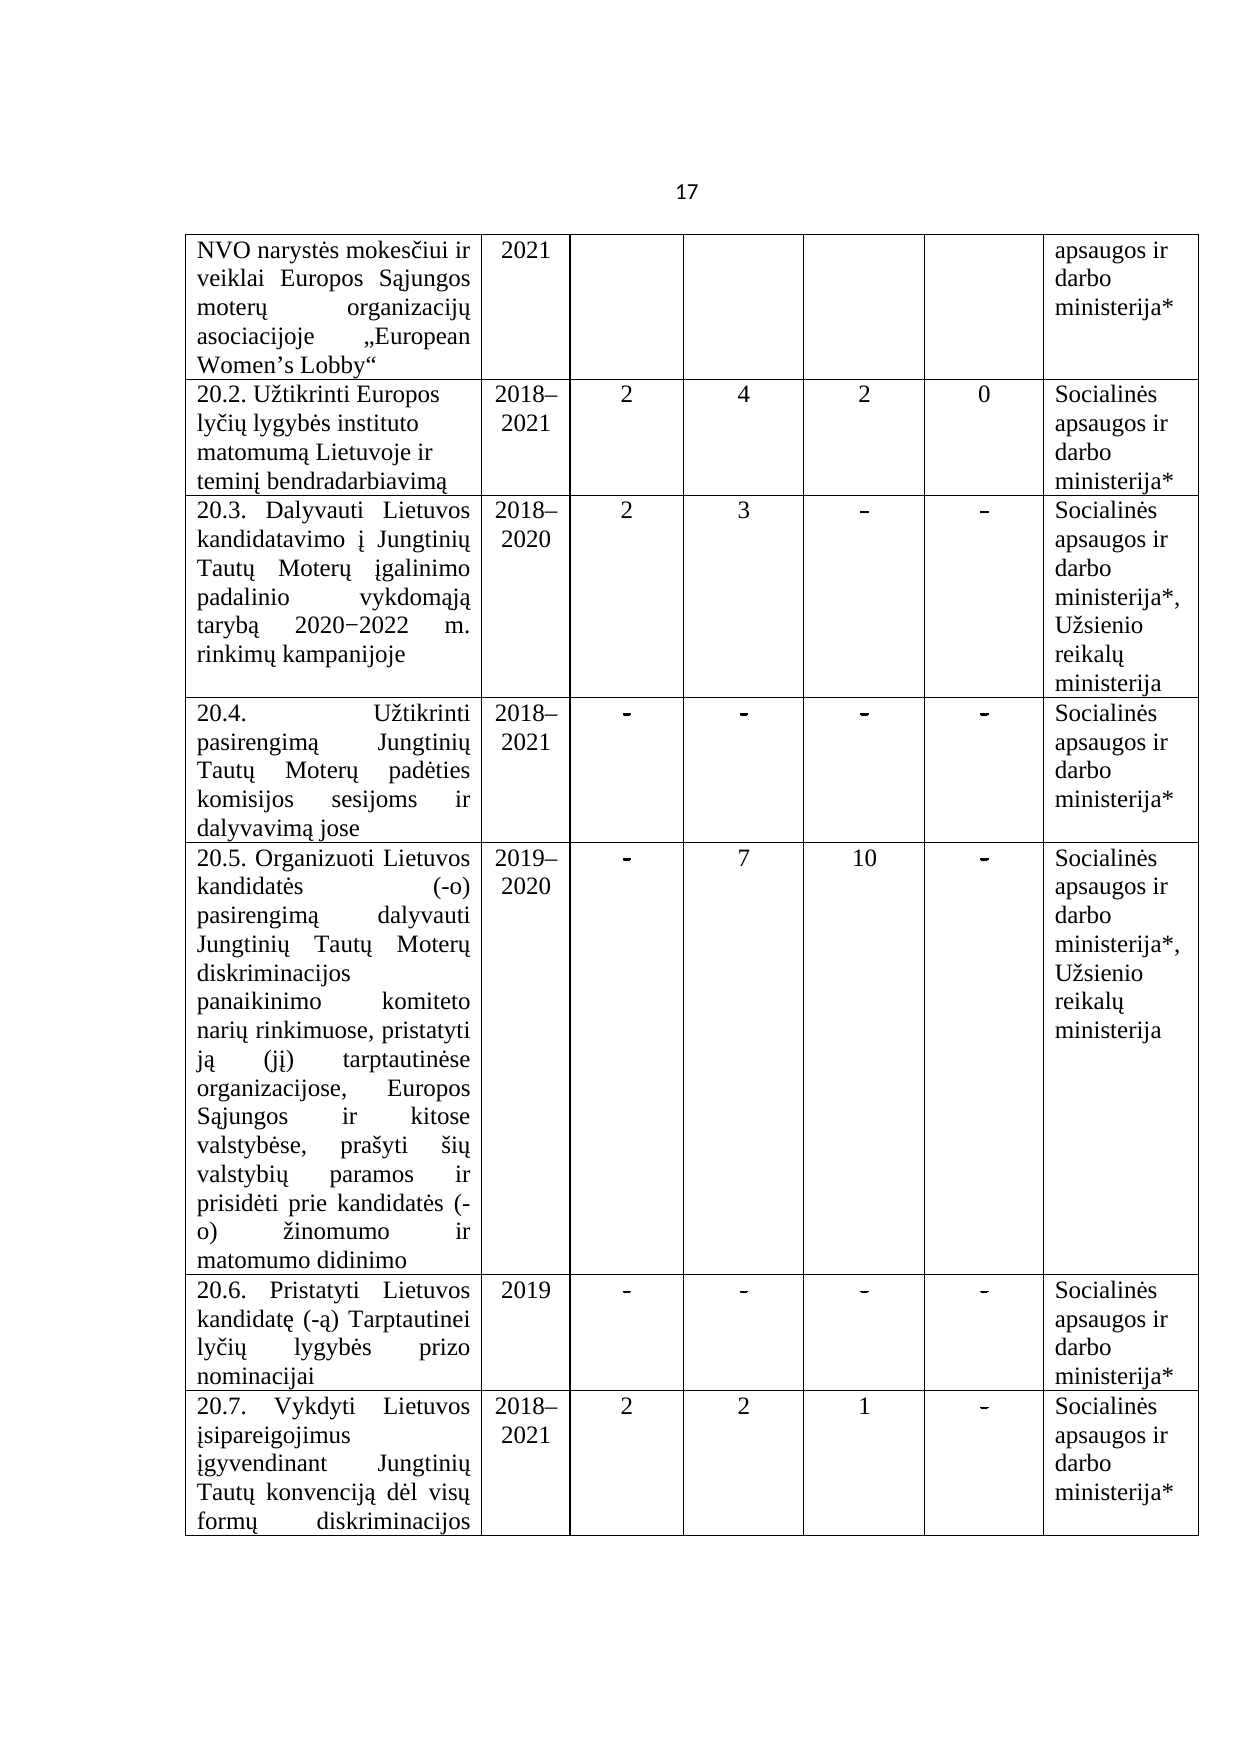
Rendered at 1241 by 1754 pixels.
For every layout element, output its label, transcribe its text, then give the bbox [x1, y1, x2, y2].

table_cell [925, 235, 1043, 378]
table_cell 2021 [482, 235, 569, 378]
table_cell NVO narystės mokesčiui ir veiklai Europos Sąjungos moterų organizacijų asociacijoje „European Women’s Lobby“ [186, 235, 481, 378]
table_cell [571, 235, 683, 378]
table_cell 2018–2021 [482, 380, 569, 494]
table_cell Socialinės apsaugos ir darbo ministerija*, Užsienio reikalų ministerija [1044, 843, 1198, 1274]
table_cell 2019–2020 [482, 843, 569, 1274]
table_cell [1199, 697, 1207, 842]
table_cell Socialinės apsaugos ir darbo ministerija* [1044, 698, 1198, 842]
table_cell 20.4. Užtikrinti pasirengimą Jungtinių Tautų Moterų padėties komisijos sesijoms ir dalyvavimą jose [186, 698, 481, 842]
table_cell 2 [571, 380, 683, 494]
table_cell Socialinės apsaugos ir darbo ministerija* [1044, 1391, 1198, 1535]
table_cell - [571, 843, 683, 1274]
table_cell Socialinės apsaugos ir darbo ministerija* [1044, 1275, 1198, 1390]
table_cell 7 [684, 843, 803, 1274]
table_cell [1199, 842, 1207, 1274]
table_cell [1199, 234, 1207, 378]
table_cell 2018–2020 [482, 496, 569, 697]
table_cell - [925, 698, 1043, 842]
table_cell [804, 235, 924, 378]
table_cell 0 [925, 380, 1043, 494]
table_cell 1 [804, 1391, 924, 1535]
table_cell 2 [684, 1391, 803, 1535]
table_cell [1199, 1390, 1207, 1535]
table_cell - [571, 698, 683, 842]
table_cell Socialinės apsaugos ir darbo ministerija* [1044, 380, 1198, 494]
table_cell 20.2. Užtikrinti Europos lyčių lygybės instituto matomumą Lietuvoje ir teminį bendradarbiavimą [186, 380, 481, 494]
table_cell 3 [684, 496, 803, 697]
table_cell - [804, 496, 924, 697]
table_cell - [925, 1391, 1043, 1535]
table_cell 2 [571, 1391, 683, 1535]
table_cell 20.6. Pristatyti Lietuvos kandidatę (-ą) Tarptautinei lyčių lygybės prizo nominacijai [186, 1275, 481, 1390]
table_cell 2018–2021 [482, 1391, 569, 1535]
table_cell [1199, 495, 1207, 697]
table_cell 2019 [482, 1275, 569, 1390]
table_cell 20.7. Vykdyti Lietuvos įsipareigojimus įgyvendinant Jungtinių Tautų konvenciją dėl visų formų diskriminacijos [186, 1391, 481, 1535]
table_cell - [684, 698, 803, 842]
table_cell [684, 235, 803, 378]
table_cell - [925, 1275, 1043, 1390]
table_cell 2 [804, 380, 924, 494]
table_cell - [925, 496, 1043, 697]
table_cell [1199, 379, 1207, 494]
table_cell Socialinės apsaugos ir darbo ministerija*, Užsienio reikalų ministerija [1044, 496, 1198, 697]
table_cell [1199, 1274, 1207, 1390]
table_cell 10 [804, 843, 924, 1274]
table_cell 2018–2021 [482, 698, 569, 842]
table_cell - [925, 843, 1043, 1274]
table_cell 4 [684, 380, 803, 494]
table_cell - [804, 698, 924, 842]
table_cell 20.3. Dalyvauti Lietuvos kandidatavimo į Jungtinių Tautų Moterų įgalinimo padalinio vykdomąją tarybą 2020−2022 m. rinkimų kampanijoje [186, 496, 481, 697]
table_cell apsaugos ir darbo ministerija* [1044, 235, 1198, 378]
table_cell 2 [571, 496, 683, 697]
table_cell 20.5. Organizuoti Lietuvos kandidatės (-o) pasirengimą dalyvauti Jungtinių Tautų Moterų diskriminacijos panaikinimo komiteto narių rinkimuose, pristatyti ją (jį) tarptautinėse organizacijose, Europos Sąjungos ir kitose valstybėse, prašyti šių valstybių paramos ir prisidėti prie kandidatės (-o) žinomumo ir matomumo didinimo [186, 843, 481, 1274]
table_cell - [804, 1275, 924, 1390]
table_cell - [684, 1275, 803, 1390]
table_cell - [571, 1275, 683, 1390]
